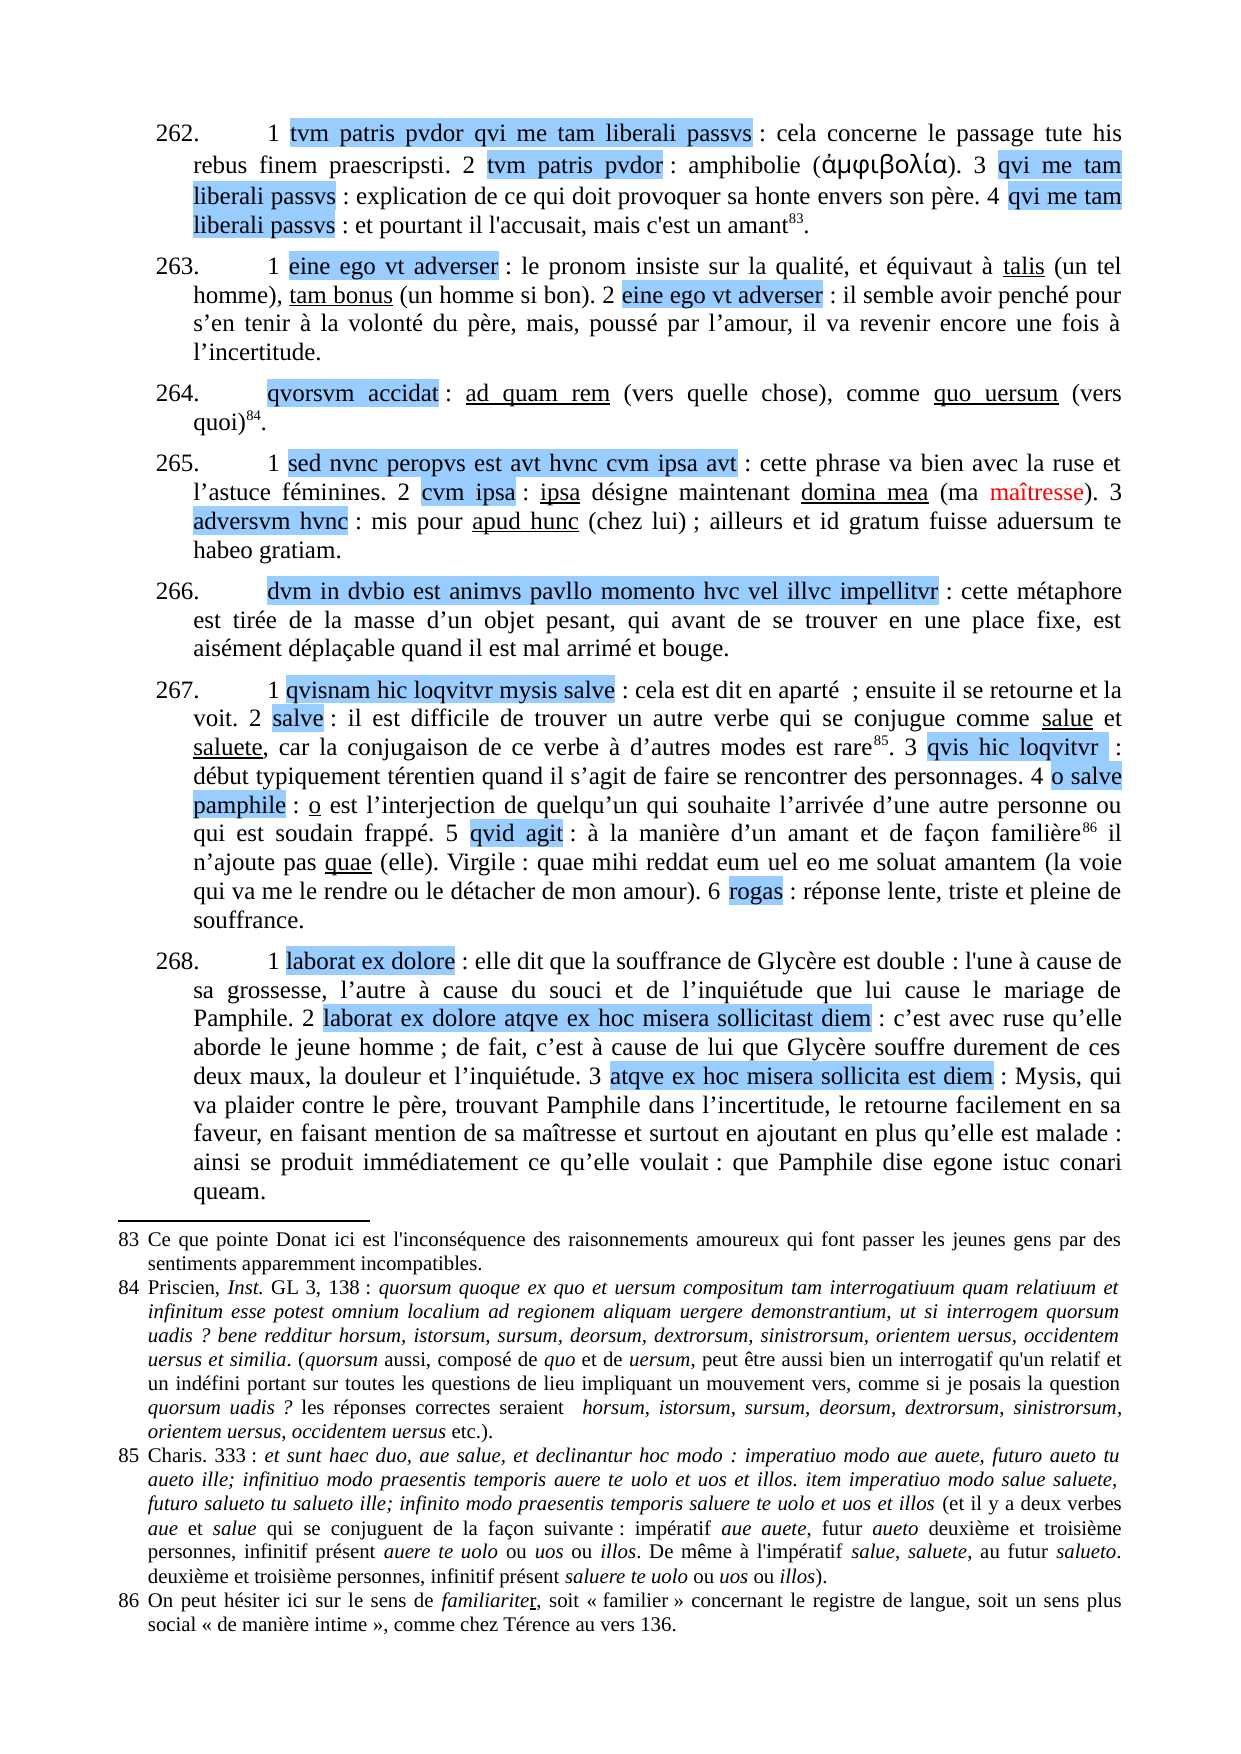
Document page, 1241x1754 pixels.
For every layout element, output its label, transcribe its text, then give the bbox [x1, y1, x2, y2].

list 1 sed nvnc peropvs est avt hvnc cvm ipsa avt : cette phrase va bien avec la ruse et l’astuce féminines. 2 cvm ipsa : ipsa désigne maintenant domina mea (ma maîtresse). 3 adversvm hvnc : mis pour apud hunc (chez lui) ; ailleurs et id gratum fuisse aduersum te habeo gratiam. [156, 448, 1122, 563]
list 1 laborat ex dolore : elle dit que la souffrance de Glycère est double : l'une à cause de sa grossesse, l’autre à cause du souci et de l’inquiétude que lui cause le mariage de Pamphile. 2 laborat ex dolore atqve ex hoc misera sollicitast diem : c’est avec ruse qu’elle aborde le jeune homme ; de fait, c’est à cause de lui que Glycère souffre durement de ces deux maux, la douleur et l’inquiétude. 3 atqve ex hoc misera sollicita est diem : Mysis, qui va plaider contre le père, trouvant Pamphile dans l’incertitude, le retourne facilement en sa faveur, en faisant mention de sa maîtresse et surtout en ajoutant en plus qu’elle est malade : ainsi se produit immédiatement ce qu’elle voulait : que Pamphile dise egone istuc conari queam. [156, 946, 1122, 1205]
list Priscien, Inst. GL 3, 138 : quorsum quoque ex quo et uersum compositum tam interrogatiuum quam relatiuum et infinitum esse potest omnium localium ad regionem aliquam uergere demonstrantium, ut si interrogem quorsum uadis ? bene redditur horsum, istorsum, sursum, deorsum, dextrorsum, sinistrorsum, orientem uersus, occidentem uersus et similia. (quorsum aussi, composé de quo et de uersum, peut être aussi bien un interrogatif qu'un relatif et un indéfini portant sur toutes les questions de lieu impliquant un mouvement vers, comme si je posais la question quorsum uadis ? les réponses correctes seraient horsum, istorsum, sursum, deorsum, dextrorsum, sinistrorsum, orientem uersus, occidentem uersus etc.). [118, 1275, 1122, 1443]
list qvorsvm accidat : ad quam rem (vers quelle chose), comme quo uersum (vers quoi). [156, 378, 1122, 436]
list 1 eine ego vt adverser : le pronom insiste sur la qualité, et équivaut à talis (un tel homme), tam bonus (un homme si bon). 2 eine ego vt adverser : il semble avoir penché pour s’en tenir à la volonté du père, mais, poussé par l’amour, il va revenir encore une fois à l’incertitude. [156, 251, 1122, 366]
list dvm in dvbio est animvs pavllo momento hvc vel illvc impellitvr : cette métaphore est tirée de la masse d’un objet pesant, qui avant de se trouver en une place fixe, est aisément déplaçable quand il est mal arrimé et bouge. [156, 576, 1122, 662]
list 1 tvm patris pvdor qvi me tam liberali passvs : cela concerne le passage tute his rebus finem praescripsti. 2 tvm patris pvdor : amphibolie (ἀμφιβολία). 3 qvi me tam liberali passvs : explication de ce qui doit provoquer sa honte envers son père. 4 qvi me tam liberali passvs : et pourtant il l'accusait, mais c'est un amant. [156, 118, 1122, 238]
list On peut hésiter ici sur le sens de familiariter, soit « familier » concernant le registre de langue, soit un sens plus social « de manière intime », comme chez Térence au vers 136. [118, 1588, 1122, 1636]
list 1 qvisnam hic loqvitvr mysis salve : cela est dit en aparté ; ensuite il se retourne et la voit. 2 salve : il est difficile de trouver un autre verbe qui se conjugue comme salue et saluete, car la conjugaison de ce verbe à d’autres modes est rare. 3 qvis hic loqvitvr : début typiquement térentien quand il s’agit de faire se rencontrer des personnages. 4 o salve pamphile : o est l’interjection de quelqu’un qui souhaite l’arrivée d’une autre personne ou qui est soudain frappé. 5 qvid agit : à la manière d’un amant et de façon familière il n’ajoute pas quae (elle). Virgile : quae mihi reddat eum uel eo me soluat amantem (la voie qui va me le rendre ou le détacher de mon amour). 6 rogas : réponse lente, triste et pleine de souffrance. [156, 675, 1122, 933]
list Ce que pointe Donat ici est l'inconséquence des raisonnements amoureux qui font passer les jeunes gens par des sentiments apparemment incompatibles. [118, 1227, 1122, 1275]
list Charis. 333 : et sunt haec duo, aue salue, et declinantur hoc modo : imperatiuo modo aue auete, futuro aueto tu aueto ille; infinitiuo modo praesentis temporis auere te uolo et uos et illos. item imperatiuo modo salue saluete, futuro salueto tu salueto ille; infinito modo praesentis temporis saluere te uolo et uos et illos (et il y a deux verbes aue et salue qui se conjuguent de la façon suivante : impératif aue auete, futur aueto deuxième et troisième personnes, infinitif présent auere te uolo ou uos ou illos. De même à l'impératif salue, saluete, au futur salueto. deuxième et troisième personnes, infinitif présent saluere te uolo ou uos ou illos). [118, 1443, 1122, 1588]
